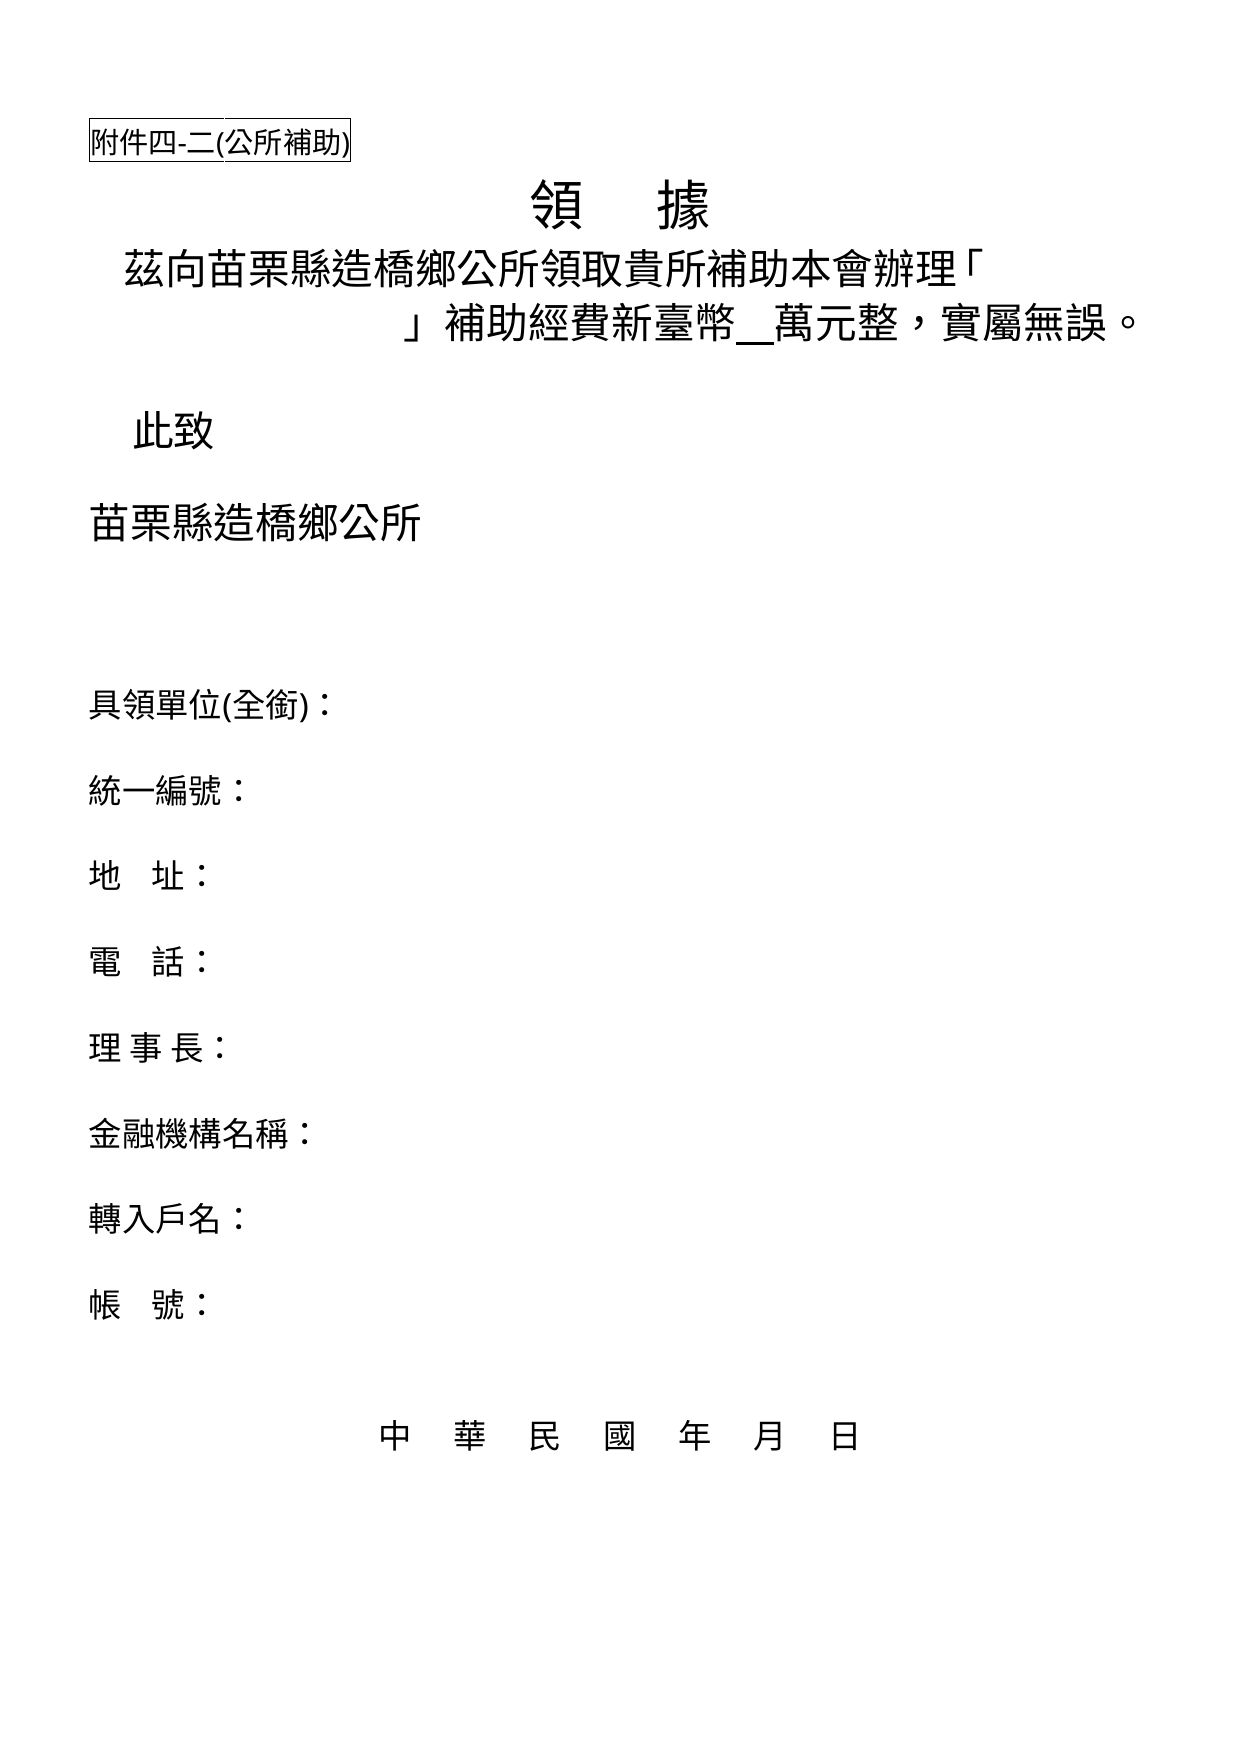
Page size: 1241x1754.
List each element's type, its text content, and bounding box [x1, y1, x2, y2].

text 此致 [89, 403, 1152, 458]
text 具領單位(全銜)： [89, 678, 1152, 727]
text 帳 號： [89, 1279, 1152, 1327]
text 理 事 長： [89, 1022, 1152, 1070]
text 地 址： [89, 850, 1152, 898]
text 電 話： [89, 936, 1152, 984]
text 附件四-二(公所補助) [90, 119, 350, 161]
text 金融機構名稱： [89, 1107, 1152, 1156]
text 轉入戶名： [89, 1193, 1152, 1241]
text 」補助經費新臺幣 萬元整，實屬無誤。 [89, 295, 1152, 349]
text 茲向苗栗縣造橋鄉公所領取貴所補助本會辦理「 [89, 241, 1152, 295]
text 苗栗縣造橋鄉公所 [89, 495, 1152, 549]
text [351, 118, 1152, 162]
text 中華民國年月日 [89, 1410, 1152, 1458]
text 統一編號： [89, 764, 1152, 813]
text 領 據 [89, 162, 1152, 241]
